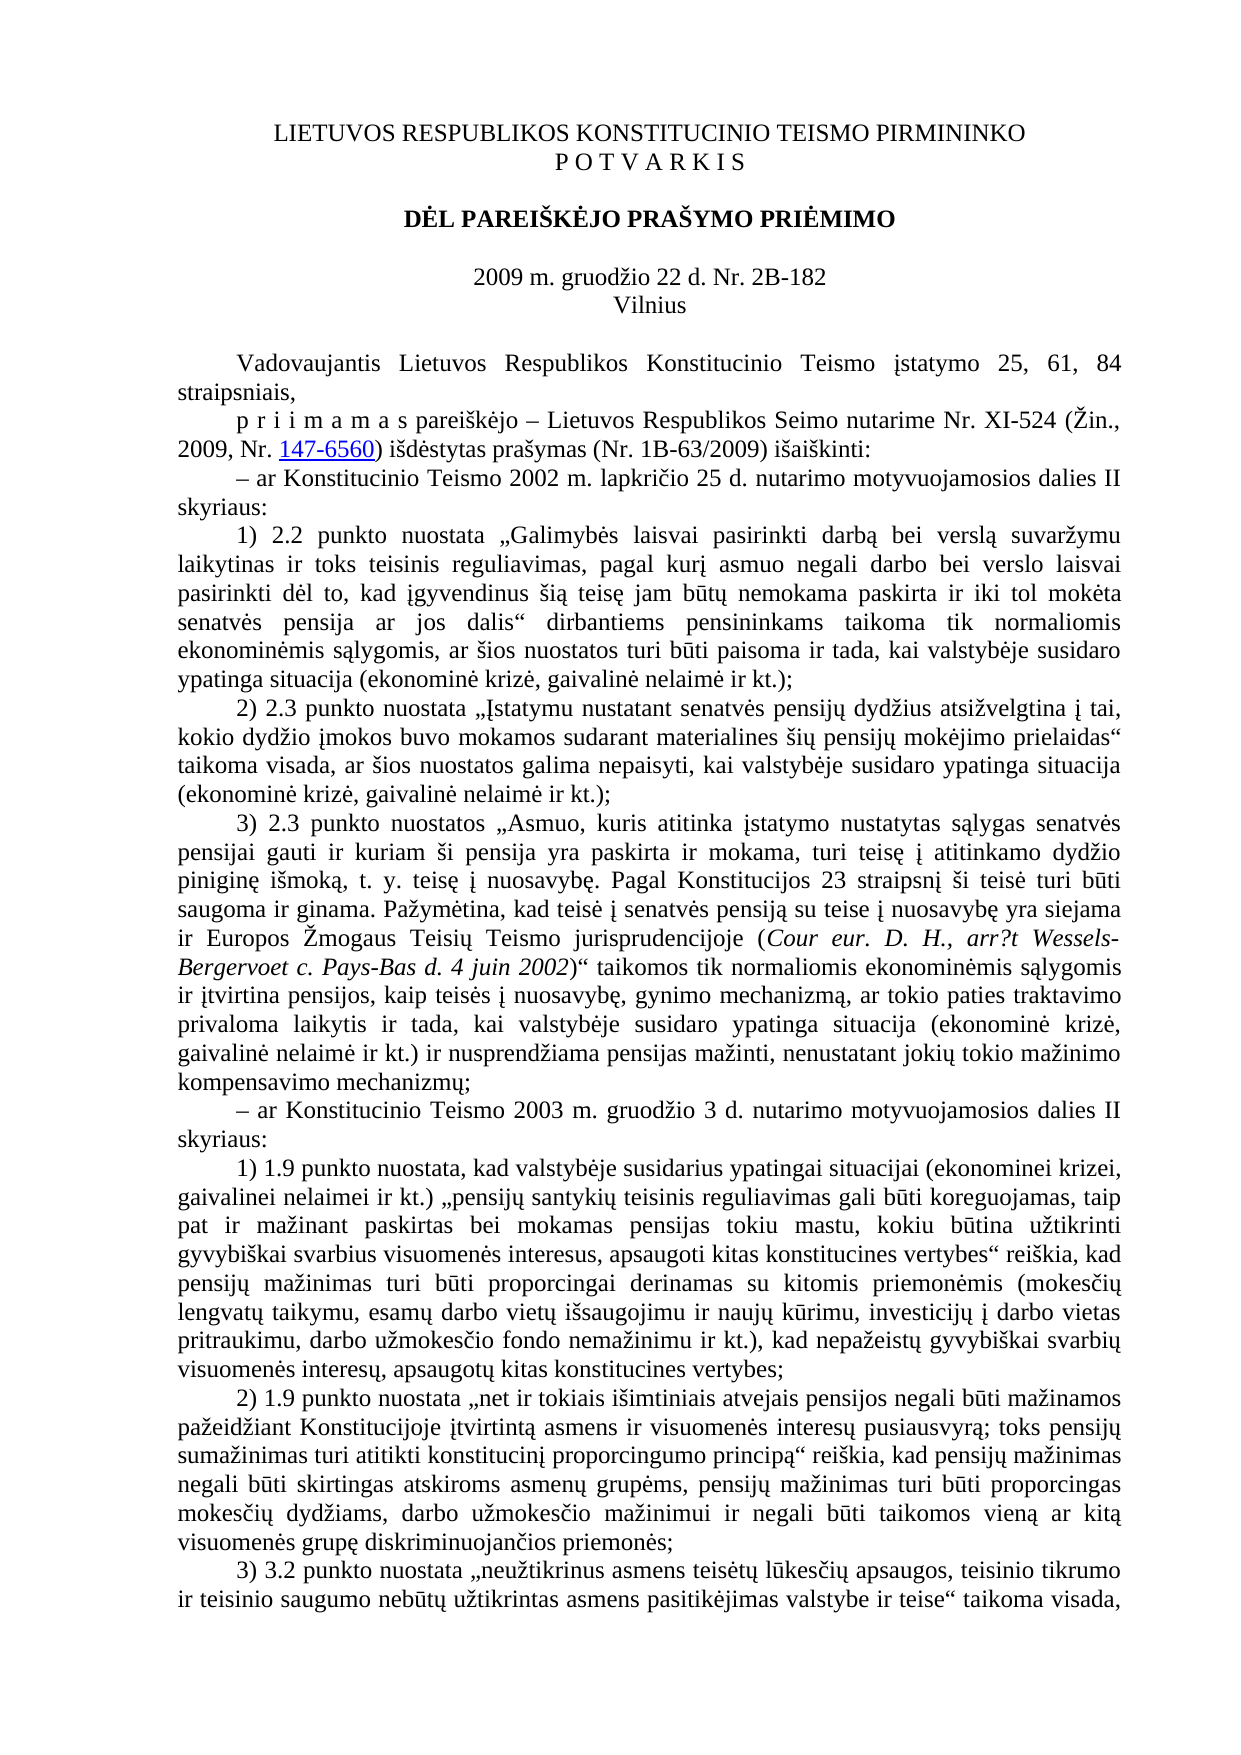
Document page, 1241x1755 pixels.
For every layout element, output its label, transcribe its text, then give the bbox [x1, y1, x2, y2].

text 1) 2.2 punkto nuostata „Galimybės laisvai pasirinkti darbą bei verslą suvaržymu laikytinas ir toks teisinis reguliavimas, pagal kurį asmuo negali darbo bei verslo laisvai pasirinkti dėl to, kad įgyvendinus šią teisę jam būtų nemokama paskirta ir iki tol mokėta senatvės pensija ar jos dalis“ dirbantiems pensininkams taikoma tik normaliomis ekonominėmis sąlygomis, ar šios nuostatos turi būti paisoma ir tada, kai valstybėje susidaro ypatinga situacija (ekonominė krizė, gaivalinė nelaimė ir kt.); [177, 521, 1122, 693]
text p r i i m a m a s pareiškėjo – Lietuvos Respublikos Seimo nutarime Nr. XI-524 (Žin., 2009, Nr. 147-6560) išdėstytas prašymas (Nr. 1B-63/2009) išaiškinti: [177, 406, 1122, 463]
text P O T V A R K I S [177, 147, 1122, 176]
text Vilnius [177, 291, 1122, 319]
text 2) 2.3 punkto nuostata „Įstatymu nustatant senatvės pensijų dydžius atsižvelgtina į tai, kokio dydžio įmokos buvo mokamos sudarant materialines šių pensijų mokėjimo prielaidas“ taikoma visada, ar šios nuostatos galima nepaisyti, kai valstybėje susidaro ypatinga situacija (ekonominė krizė, gaivalinė nelaimė ir kt.); [177, 693, 1122, 808]
text 3) 2.3 punkto nuostatos „Asmuo, kuris atitinka įstatymo nustatytas sąlygas senatvės pensijai gauti ir kuriam ši pensija yra paskirta ir mokama, turi teisę į atitinkamo dydžio piniginę išmoką, t. y. teisę į nuosavybę. Pagal Konstitucijos 23 straipsnį ši teisė turi būti saugoma ir ginama. Pažymėtina, kad teisė į senatvės pensiją su teise į nuosavybę yra siejama ir Europos Žmogaus Teisių Teismo jurisprudencijoje (Cour eur. D. H., arr?t Wessels-Bergervoet c. Pays-Bas d. 4 juin 2002)“ taikomos tik normaliomis ekonominėmis sąlygomis ir įtvirtina pensijos, kaip teisės į nuosavybę, gynimo mechanizmą, ar tokio paties traktavimo privaloma laikytis ir tada, kai valstybėje susidaro ypatinga situacija (ekonominė krizė, gaivalinė nelaimė ir kt.) ir nusprendžiama pensijas mažinti, nenustatant jokių tokio mažinimo kompensavimo mechanizmų; [177, 808, 1122, 1096]
text LIETUVOS RESPUBLIKOS KONSTITUCINIO TEISMO PIRMININKO [177, 118, 1122, 147]
text 3) 3.2 punkto nuostata „neužtikrinus asmens teisėtų lūkesčių apsaugos, teisinio tikrumo ir teisinio saugumo nebūtų užtikrintas asmens pasitikėjimas valstybe ir teise“ taikoma visada, [177, 1556, 1122, 1613]
text 2009 m. gruodžio 22 d. Nr. 2B-182 [177, 262, 1122, 291]
text Vadovaujantis Lietuvos Respublikos Konstitucinio Teismo įstatymo 25, 61, 84 straipsniais, [177, 348, 1122, 406]
text DĖL PAREIŠKĖJO PRAŠYMO PRIĖMIMO [177, 204, 1122, 233]
text – ar Konstitucinio Teismo 2002 m. lapkričio 25 d. nutarimo motyvuojamosios dalies II skyriaus: [177, 463, 1122, 521]
text – ar Konstitucinio Teismo 2003 m. gruodžio 3 d. nutarimo motyvuojamosios dalies II skyriaus: [177, 1096, 1122, 1153]
text 2) 1.9 punkto nuostata „net ir tokiais išimtiniais atvejais pensijos negali būti mažinamos pažeidžiant Konstitucijoje įtvirtintą asmens ir visuomenės interesų pusiausvyrą; toks pensijų sumažinimas turi atitikti konstitucinį proporcingumo principą“ reiškia, kad pensijų mažinimas negali būti skirtingas atskiroms asmenų grupėms, pensijų mažinimas turi būti proporcingas mokesčių dydžiams, darbo užmokesčio mažinimui ir negali būti taikomos vieną ar kitą visuomenės grupę diskriminuojančios priemonės; [177, 1383, 1122, 1556]
text 1) 1.9 punkto nuostata, kad valstybėje susidarius ypatingai situacijai (ekonominei krizei, gaivalinei nelaimei ir kt.) „pensijų santykių teisinis reguliavimas gali būti koreguojamas, taip pat ir mažinant paskirtas bei mokamas pensijas tokiu mastu, kokiu būtina užtikrinti gyvybiškai svarbius visuomenės interesus, apsaugoti kitas konstitucines vertybes“ reiškia, kad pensijų mažinimas turi būti proporcingai derinamas su kitomis priemonėmis (mokesčių lengvatų taikymu, esamų darbo vietų išsaugojimu ir naujų kūrimu, investicijų į darbo vietas pritraukimu, darbo užmokesčio fondo nemažinimu ir kt.), kad nepažeistų gyvybiškai svarbių visuomenės interesų, apsaugotų kitas konstitucines vertybes; [177, 1153, 1122, 1383]
